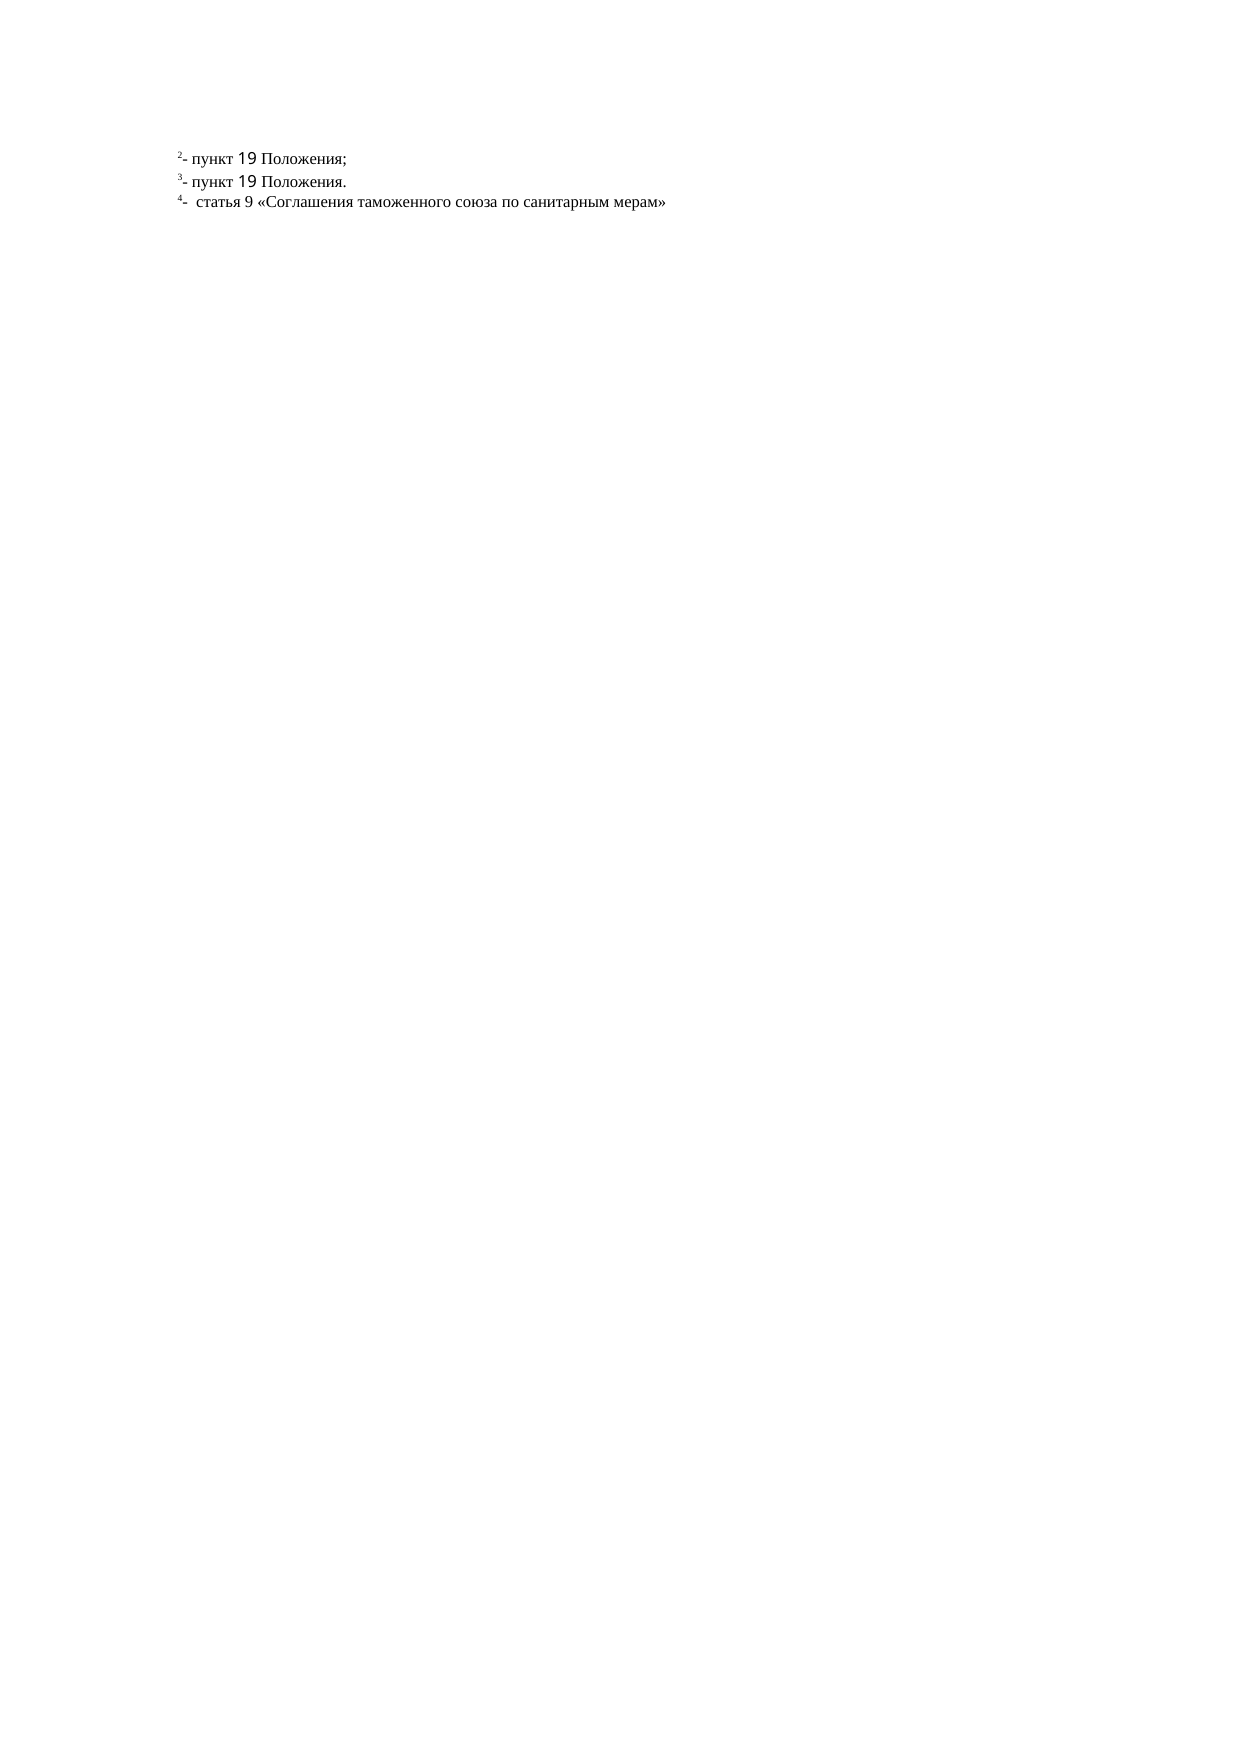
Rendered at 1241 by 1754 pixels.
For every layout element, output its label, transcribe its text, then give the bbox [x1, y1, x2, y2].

text 3- пункт 19 Положения. [177, 169, 1152, 192]
text 2- пункт 19 Положения; [177, 147, 1152, 169]
text 4- статья 9 «Соглашения таможенного союза по санитарным мерам» [177, 192, 1152, 211]
